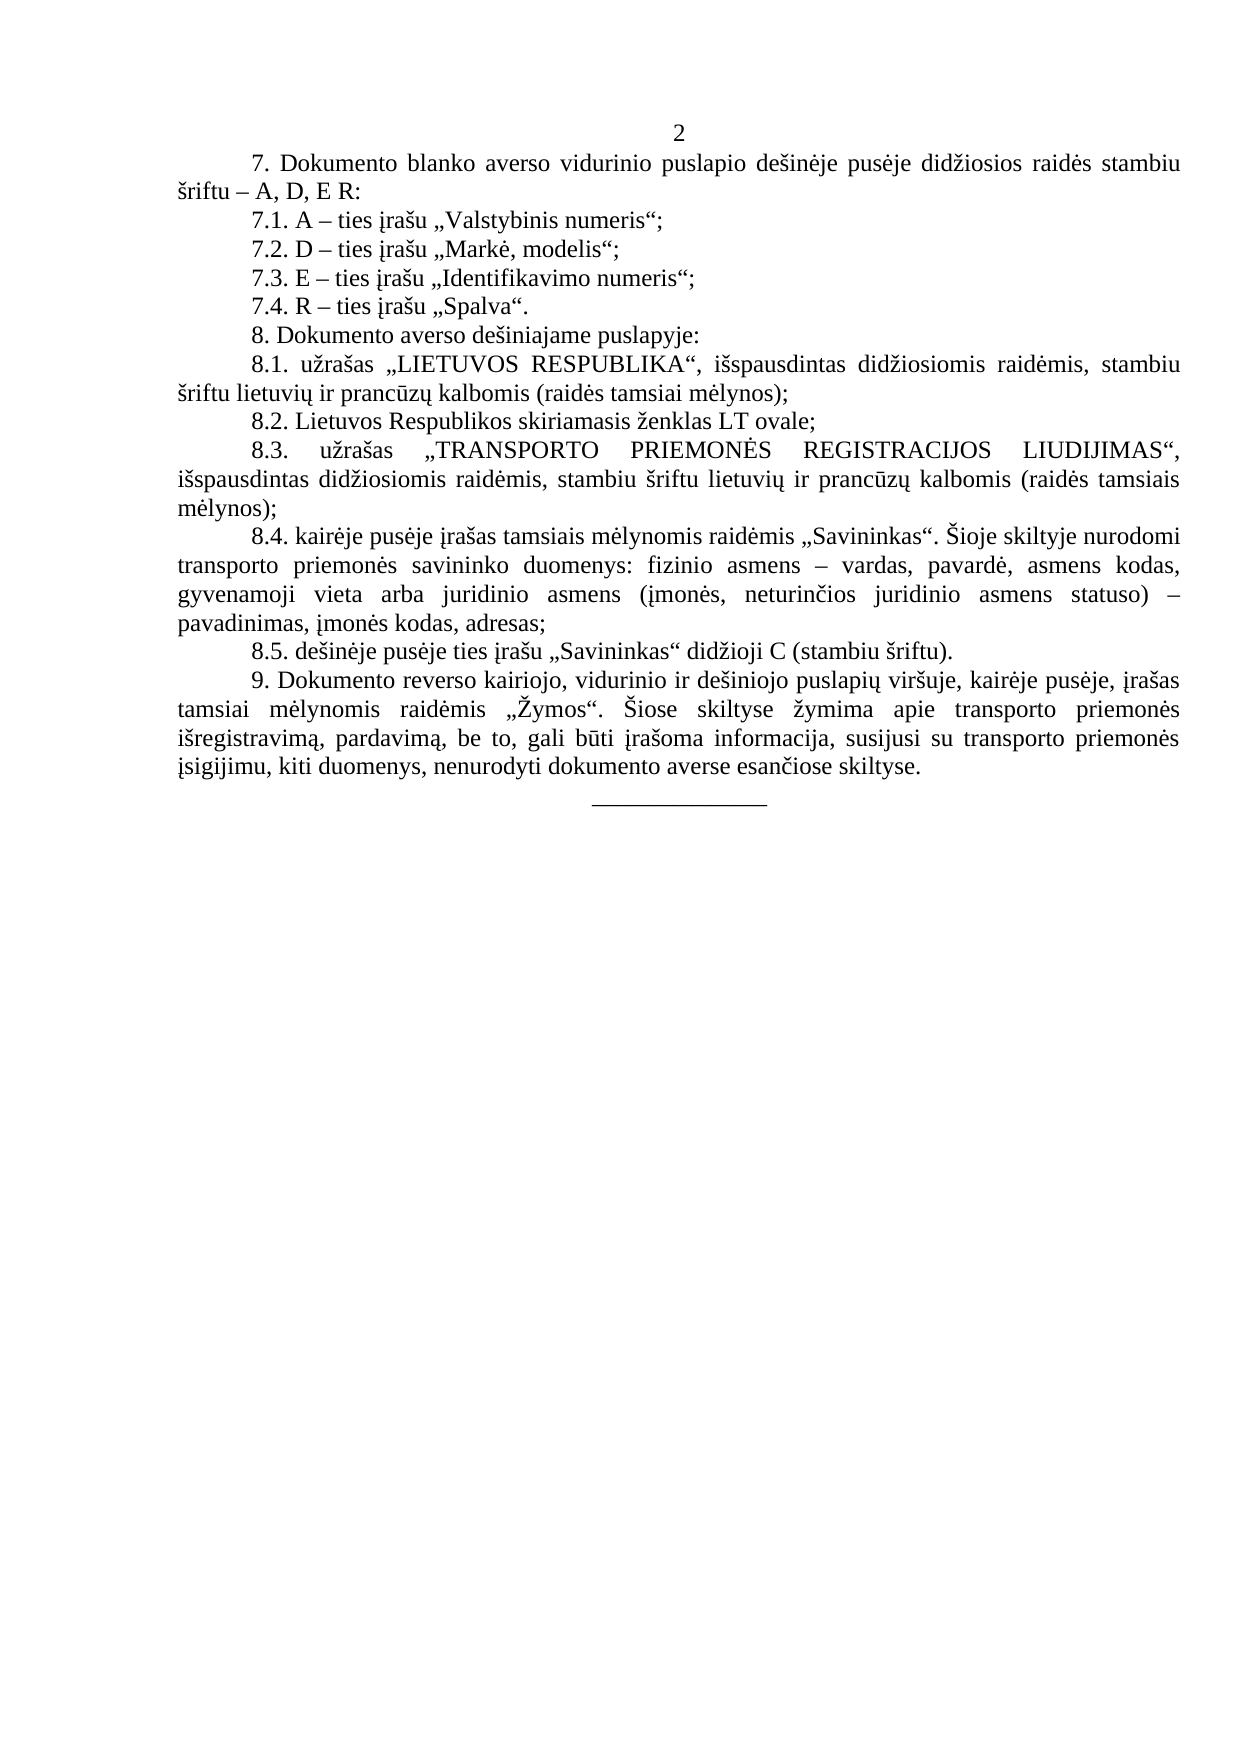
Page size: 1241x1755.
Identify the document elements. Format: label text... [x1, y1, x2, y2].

text 8.5. dešinėje pusėje ties įrašu „Savininkas“ didžioji C (stambiu šriftu). [177, 636, 1181, 665]
text 7.4. R – ties įrašu „Spalva“. [177, 291, 1181, 320]
text 8.2. Lietuvos Respublikos skiriamasis ženklas LT ovale; [177, 406, 1181, 435]
text 8.1. užrašas „LIETUVOS RESPUBLIKA“, išspausdintas didžiosiomis raidėmis, stambiu šriftu lietuvių ir prancūzų kalbomis (raidės tamsiai mėlynos); [177, 349, 1181, 406]
text ______________ [177, 780, 1181, 809]
text 7.2. D – ties įrašu „Markė, modelis“; [177, 234, 1181, 263]
text 7.1. A – ties įrašu „Valstybinis numeris“; [177, 205, 1181, 234]
text 8.3. užrašas „TRANSPORTO PRIEMONĖS REGISTRACIJOS LIUDIJIMAS“, išspausdintas didžiosiomis raidėmis, stambiu šriftu lietuvių ir prancūzų kalbomis (raidės tamsiais mėlynos); [177, 435, 1181, 521]
text 9. Dokumento reverso kairiojo, vidurinio ir dešiniojo puslapių viršuje, kairėje pusėje, įrašas tamsiai mėlynomis raidėmis „Žymos“. Šiose skiltyse žymima apie transporto priemonės išregistravimą, pardavimą, be to, gali būti įrašoma informacija, susijusi su transporto priemonės įsigijimu, kiti duomenys, nenurodyti dokumento averse esančiose skiltyse. [177, 665, 1181, 780]
text 7. Dokumento blanko averso vidurinio puslapio dešinėje pusėje didžiosios raidės stambiu šriftu – A, D, E R: [177, 148, 1181, 205]
text 8. Dokumento averso dešiniajame puslapyje: [177, 320, 1181, 349]
text 7.3. E – ties įrašu „Identifikavimo numeris“; [177, 263, 1181, 291]
text 8.4. kairėje pusėje įrašas tamsiais mėlynomis raidėmis „Savininkas“. Šioje skiltyje nurodomi transporto priemonės savininko duomenys: fizinio asmens – vardas, pavardė, asmens kodas, gyvenamoji vieta arba juridinio asmens (įmonės, neturinčios juridinio asmens statuso) – pavadinimas, įmonės kodas, adresas; [177, 521, 1181, 636]
